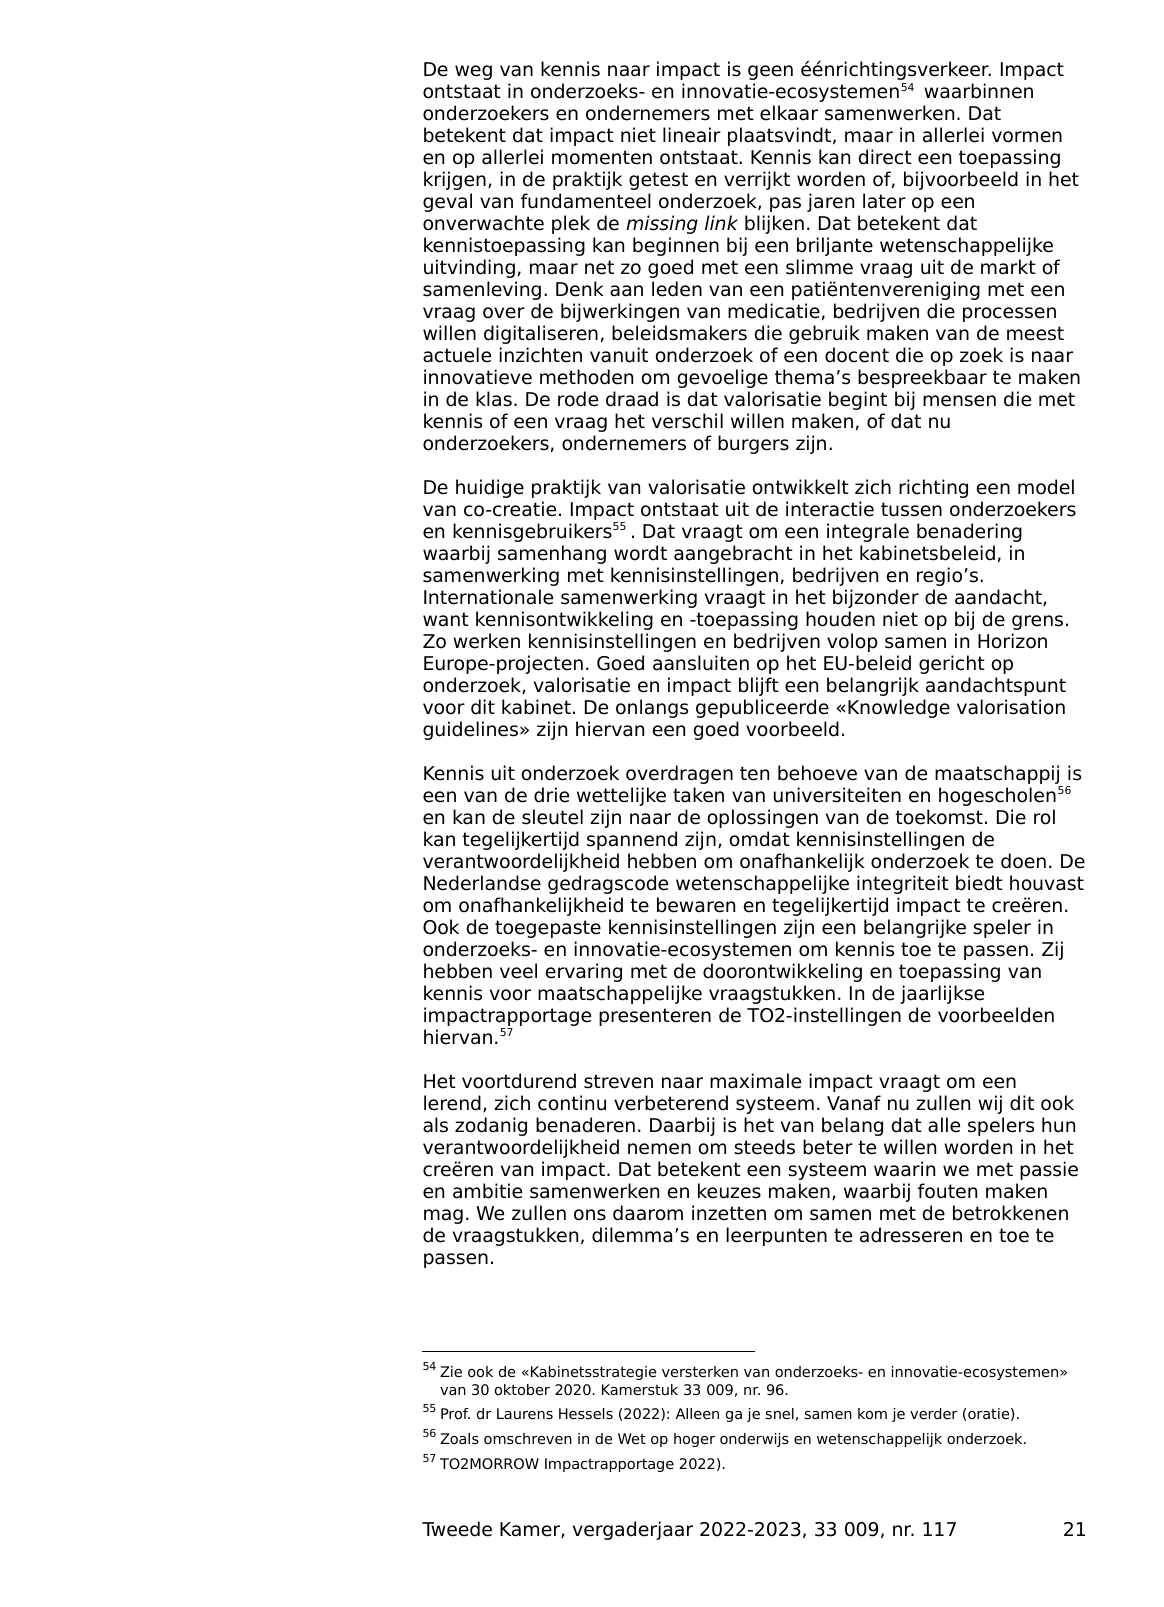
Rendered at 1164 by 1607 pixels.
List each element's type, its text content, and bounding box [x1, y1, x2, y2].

text Zie ook de «Kabinetsstrategie versterken van onderzoeks- en innovatie-ecosystemen» van 30 oktober 2020. Kamerstuk 33 009, nr. 96. [422, 1360, 1087, 1399]
text Zoals omschreven in de Wet op hoger onderwijs en wetenschappelijk onderzoek. [422, 1427, 1087, 1449]
text Prof. dr Laurens Hessels (2022): Alleen ga je snel, samen kom je verder (oratie). [422, 1402, 1087, 1424]
text De huidige praktijk van valorisatie ontwikkelt zich richting een model van co-creatie. Impact ontstaat uit de interactie tussen onderzoekers en kennisgebruikers. Dat vraagt om een integrale benadering waarbij samenhang wordt aangebracht in het kabinetsbeleid, in samenwerking met kennisinstellingen, bedrijven en regio’s. Internationale samenwerking vraagt in het bijzonder de aandacht, want kennisontwikkeling en -toepassing houden niet op bij de grens. Zo werken kennisinstellingen en bedrijven volop samen in Horizon Europe-projecten. Goed aansluiten op het EU-beleid gericht op onderzoek, valorisatie en impact blijft een belangrijk aandachtspunt voor dit kabinet. De onlangs gepubliceerde «Knowledge valorisation guidelines» zijn hiervan een goed voorbeeld. [422, 477, 1087, 741]
text TO2MORROW Impactrapportage 2022). [422, 1452, 1087, 1474]
text De weg van kennis naar impact is geen éénrichtingsverkeer. Impact ontstaat in onderzoeks- en innovatie-ecosystemen waarbinnen onderzoekers en ondernemers met elkaar samenwerken. Dat betekent dat impact niet lineair plaatsvindt, maar in allerlei vormen en op allerlei momenten ontstaat. Kennis kan direct een toepassing krijgen, in de praktijk getest en verrijkt worden of, bijvoorbeeld in het geval van fundamenteel onderzoek, pas jaren later op een onverwachte plek de missing link blijken. Dat betekent dat kennistoepassing kan beginnen bij een briljante wetenschappelijke uitvinding, maar net zo goed met een slimme vraag uit de markt of samenleving. Denk aan leden van een patiëntenvereniging met een vraag over de bijwerkingen van medicatie, bedrijven die processen willen digitaliseren, beleidsmakers die gebruik maken van de meest actuele inzichten vanuit onderzoek of een docent die op zoek is naar innovatieve methoden om gevoelige thema’s bespreekbaar te maken in de klas. De rode draad is dat valorisatie begint bij mensen die met kennis of een vraag het verschil willen maken, of dat nu onderzoekers, ondernemers of burgers zijn. [422, 59, 1087, 455]
text Kennis uit onderzoek overdragen ten behoeve van de maatschappij is een van de drie wettelijke taken van universiteiten en hogescholen en kan de sleutel zijn naar de oplossingen van de toekomst. Die rol kan tegelijkertijd spannend zijn, omdat kennisinstellingen de verantwoordelijkheid hebben om onafhankelijk onderzoek te doen. De Nederlandse gedragscode wetenschappelijke integriteit biedt houvast om onafhankelijkheid te bewaren en tegelijkertijd impact te creëren. Ook de toegepaste kennisinstellingen zijn een belangrijke speler in onderzoeks- en innovatie-ecosystemen om kennis toe te passen. Zij hebben veel ervaring met de doorontwikkeling en toepassing van kennis voor maatschappelijke vraagstukken. In de jaarlijkse impactrapportage presenteren de TO2-instellingen de voorbeelden hiervan. [422, 763, 1087, 1048]
text Het voortdurend streven naar maximale impact vraagt om een lerend, zich continu verbeterend systeem. Vanaf nu zullen wij dit ook als zodanig benaderen. Daarbij is het van belang dat alle spelers hun verantwoordelijkheid nemen om steeds beter te willen worden in het creëren van impact. Dat betekent een systeem waarin we met passie en ambitie samenwerken en keuzes maken, waarbij fouten maken mag. We zullen ons daarom inzetten om samen met de betrokkenen de vraagstukken, dilemma’s en leerpunten te adresseren en toe te passen. [422, 1071, 1087, 1268]
